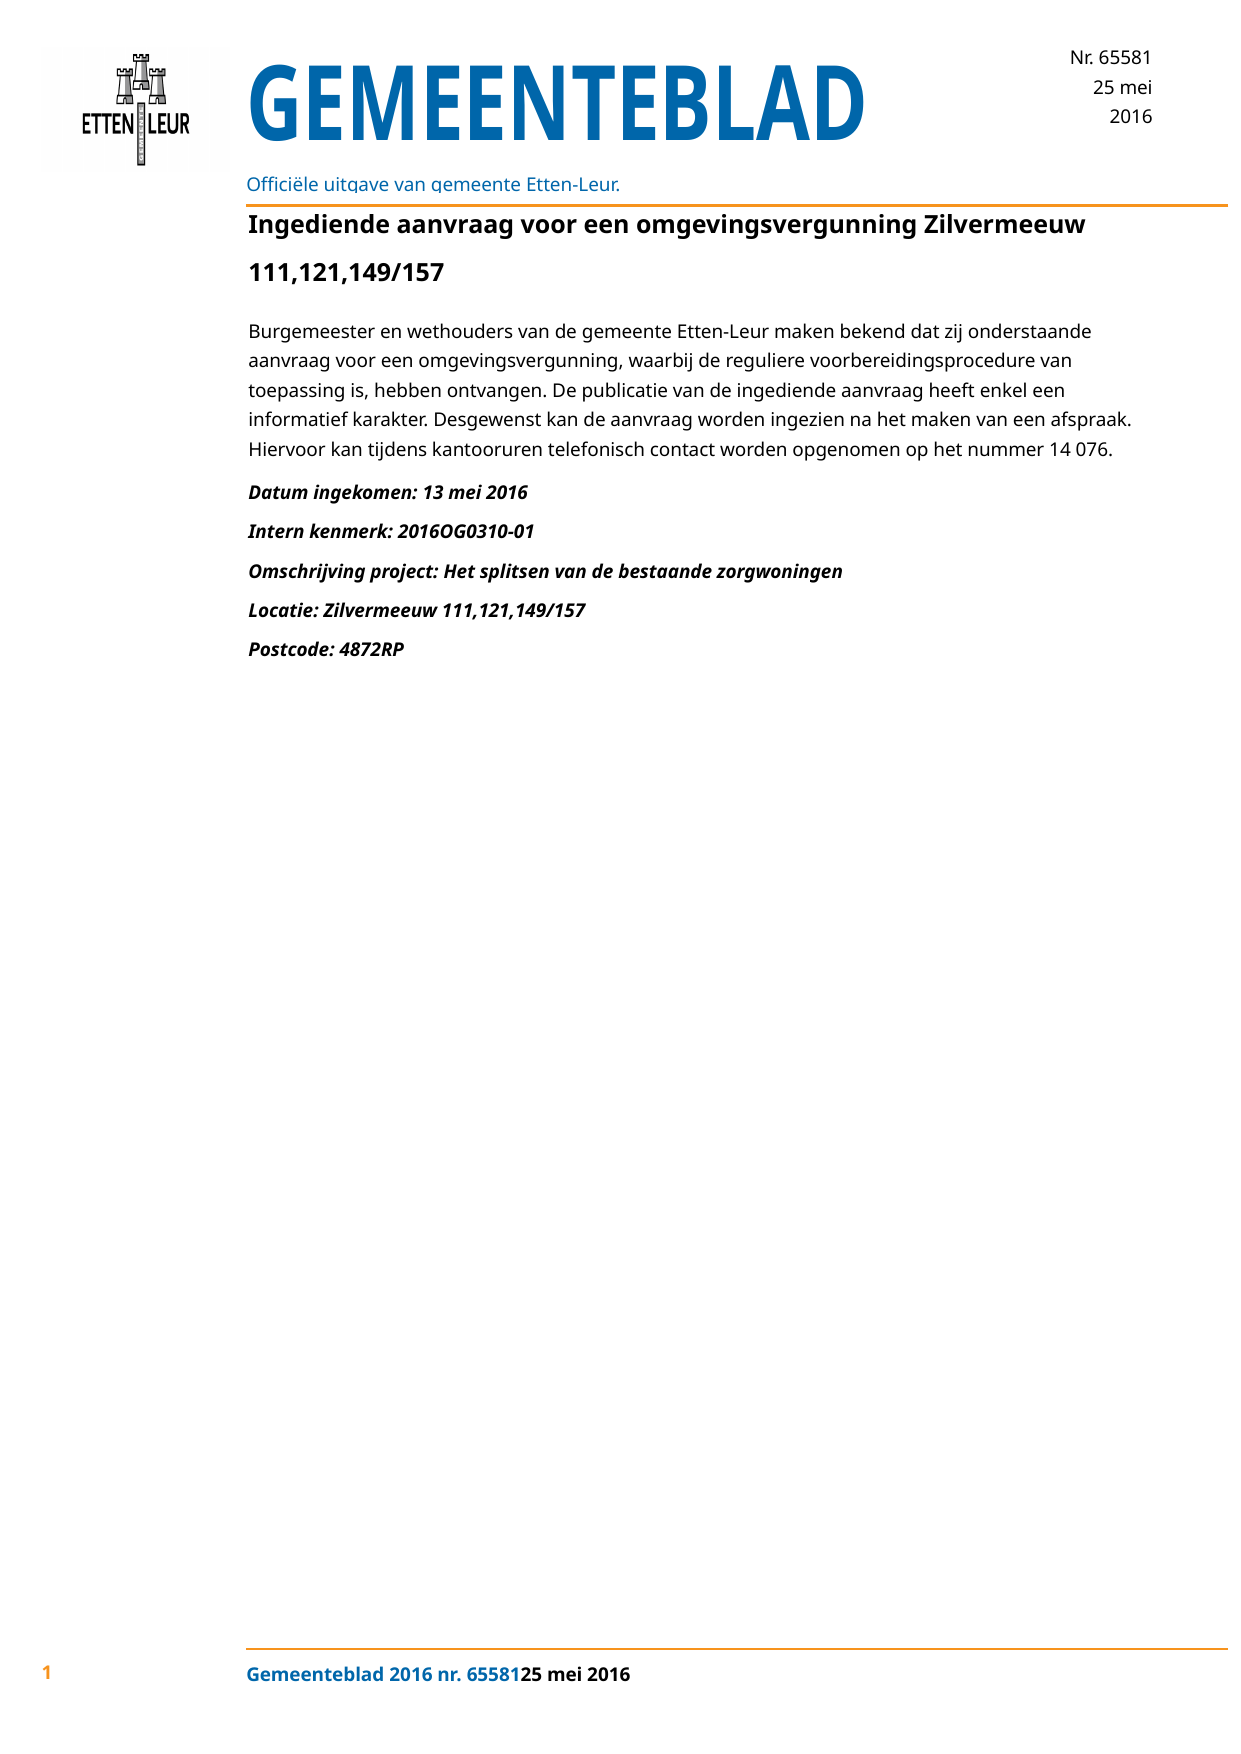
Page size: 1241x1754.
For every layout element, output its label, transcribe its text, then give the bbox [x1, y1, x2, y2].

picture [41, 47, 231, 172]
text Burgemeester en wethouders van de gemeente Etten-Leur maken bekend dat zij onderstaande aanvraag voor een omgevingsvergunning, waarbij de reguliere voorbereidingsprocedure van toepassing is, hebben ontvangen. De publicatie van de ingediende aanvraag heeft enkel een informatief karakter. Desgewenst kan de aanvraag worden ingezien na het maken van een afspraak. Hiervoor kan tijdens kantooruren telefonisch contact worden opgenomen op het nummer 14 076. [248, 318, 1152, 462]
text Intern kenmerk: 2016OG0310-01 [248, 519, 1152, 544]
text Locatie: Zilvermeeuw 111,121,149/157 [248, 597, 1152, 623]
text Postcode: 4872RP [248, 636, 1152, 662]
text Omschrijving project: Het splitsen van de bestaande zorgwoningen [248, 558, 1152, 584]
text Ingediende aanvraag voor een omgevingsvergunning Zilvermeeuw 111,121,149/157 [248, 207, 1152, 288]
text Datum ingekomen: 13 mei 2016 [248, 479, 1152, 505]
